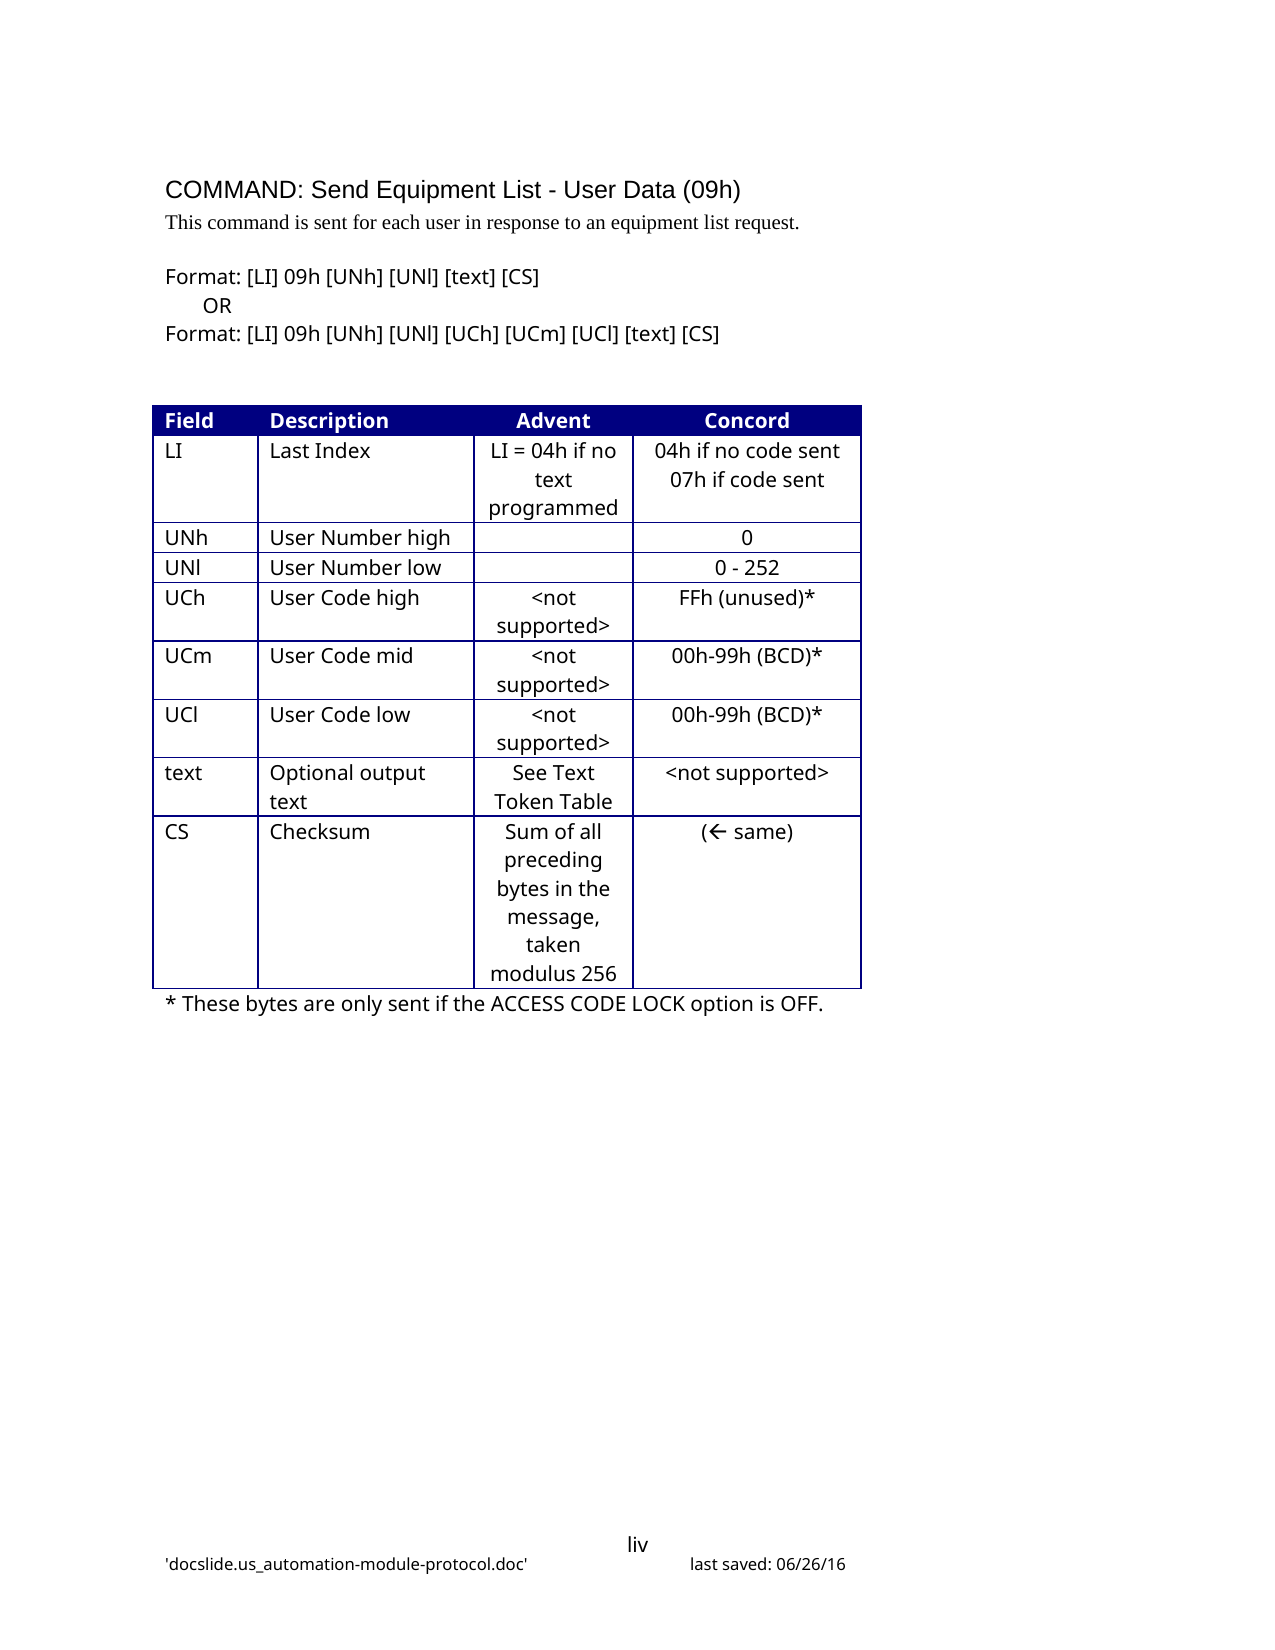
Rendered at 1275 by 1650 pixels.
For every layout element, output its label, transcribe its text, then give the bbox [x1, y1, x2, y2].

text Format: [LI] 09h [UNh] [UNl] [text] [CS] [165, 262, 1110, 291]
table_cell User Code low [259, 700, 473, 757]
table_cell User Number low [259, 553, 473, 582]
text Format: [LI] 09h [UNh] [UNl] [UCh] [UCm] [UCl] [text] [CS] [165, 319, 1110, 348]
table_header Concord [634, 406, 860, 435]
text OR [165, 291, 1110, 319]
table_cell Checksum [259, 817, 473, 987]
table_cell UCh [154, 583, 257, 640]
table_cell 04h if no code sent 07h if code sent [634, 436, 860, 522]
table_cell 00h-99h (BCD)* [634, 642, 860, 698]
table_cell ( same) [634, 817, 860, 987]
table_cell FFh (unused)* [634, 583, 860, 640]
table_cell LI [154, 436, 257, 522]
table_header Field [154, 406, 257, 435]
text * These bytes are only sent if the ACCESS CODE LOCK option is OFF. [165, 989, 1110, 1017]
table_cell Sum of all preceding bytes in the message, taken modulus 256 [475, 817, 632, 987]
table_cell <not supported> [475, 642, 632, 698]
table_cell See Text Token Table [475, 758, 632, 815]
table_cell <not supported> [475, 583, 632, 640]
table_cell UCm [154, 642, 257, 698]
table_header Advent [475, 406, 632, 435]
table_cell Last Index [259, 436, 473, 522]
table_cell User Code mid [259, 642, 473, 698]
table_cell [475, 523, 632, 552]
table_cell Optional output text [259, 758, 473, 815]
table_header Description [259, 406, 473, 435]
table_cell 0 - 252 [634, 553, 860, 582]
table_cell User Number high [259, 523, 473, 552]
table_cell <not supported> [634, 758, 860, 815]
table_cell LI = 04h if no text programmed [475, 436, 632, 522]
table_cell <not supported> [475, 700, 632, 757]
subtitle COMMAND: Send Equipment List - User Data (09h) [165, 175, 1110, 204]
table_cell UCl [154, 700, 257, 757]
table_cell 0 [634, 523, 860, 552]
table_cell 00h-99h (BCD)* [634, 700, 860, 757]
text This command is sent for each user in response to an equipment list request. [165, 210, 1110, 234]
table_cell CS [154, 817, 257, 987]
table_cell UNh [154, 523, 257, 552]
table_cell UNl [154, 553, 257, 582]
table_cell text [154, 758, 257, 815]
table_cell User Code high [259, 583, 473, 640]
table_cell [475, 553, 632, 582]
